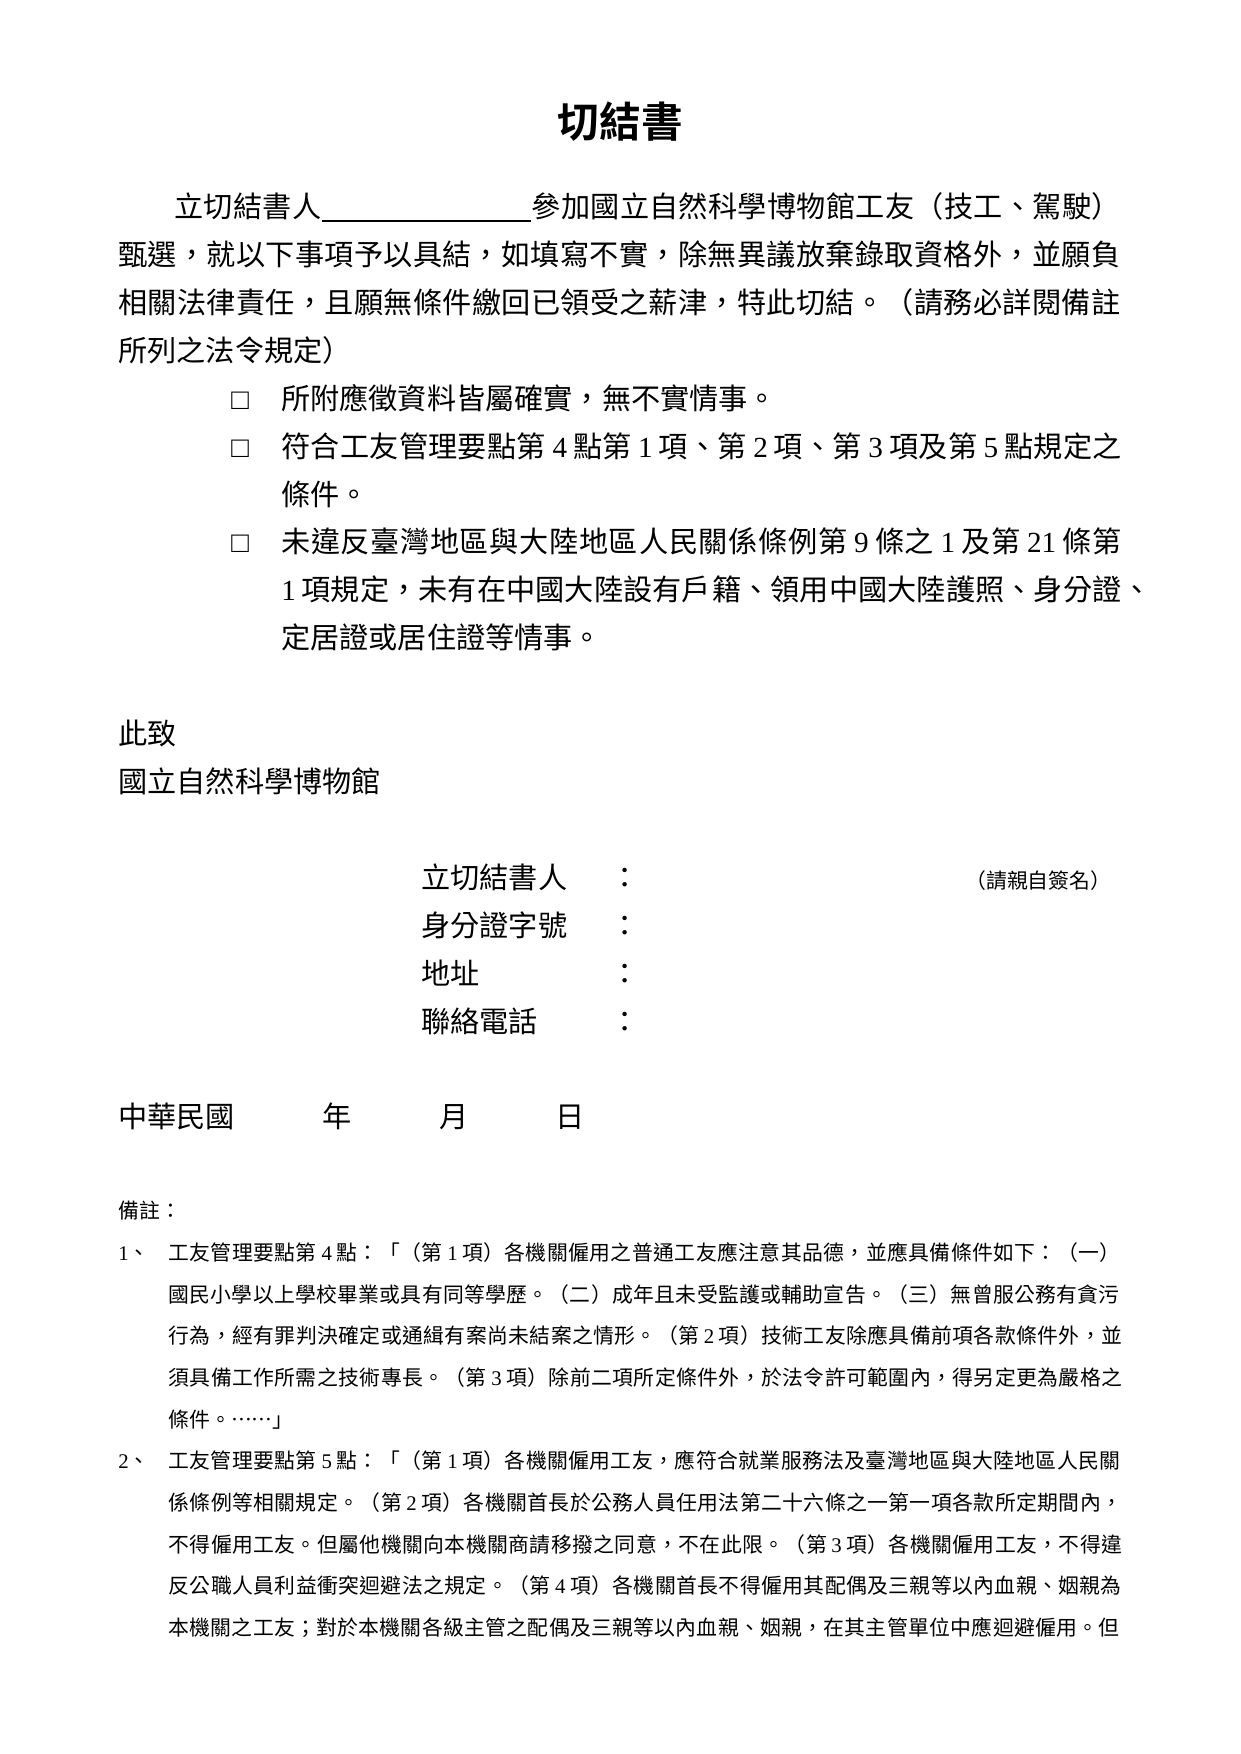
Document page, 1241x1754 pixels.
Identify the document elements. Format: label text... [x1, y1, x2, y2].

table_cell ： [599, 898, 651, 946]
table_cell [651, 898, 1122, 946]
table_cell 身分證字號 [410, 898, 599, 946]
text 國立自然科學博物館 [118, 754, 1122, 802]
table_cell ： [599, 946, 651, 994]
table_header ： [599, 850, 651, 898]
text 立切結書人 參加國立自然科學博物館工友（技工、駕駛）甄選，就以下事項予以具結，如填寫不實，除無異議放棄錄取資格外，並願負相關法律責任，且願無條件繳回已領受之薪津，特此切結。（請務必詳閱備註所列之法令規定） [118, 179, 1122, 371]
list 工友管理要點第4點：「（第1項）各機關僱用之普通工友應注意其品德，並應具備條件如下：（一）國民小學以上學校畢業或具有同等學歷。（二）成年且未受監護或輔助宣告。（三）無曾服公務有貪污行為，經有罪判決確定或通緝有案尚未結案之情形。（第2項）技術工友除應具備前項各款條件外，並須具備工作所需之技術專長。（第3項）除前二項所定條件外，於法令許可範圍內，得另定更為嚴格之條件。……」 [118, 1227, 1122, 1435]
text 中華民國 年 月 日 [118, 1089, 1122, 1137]
list 工友管理要點第5點：「（第1項）各機關僱用工友，應符合就業服務法及臺灣地區與大陸地區人民關係條例等相關規定。（第2項）各機關首長於公務人員任用法第二十六條之一第一項各款所定期間內，不得僱用工友。但屬他機關向本機關商請移撥之同意，不在此限。（第3項）各機關僱用工友，不得違反公職人員利益衝突迴避法之規定。（第4項）各機關首長不得僱用其配偶及三親等以內血親、姻親為本機關之工友；對於本機關各級主管之配偶及三親等以內血親、姻親，在其主管單位中應迴避僱用。但 [118, 1435, 1122, 1644]
list 符合工友管理要點第4點第1項、第2項、第3項及第5點規定之條件。 [231, 419, 1122, 514]
table_cell ： [599, 994, 651, 1042]
table_cell 聯絡電話 [410, 994, 599, 1042]
table_header 立切結書人 [410, 850, 599, 898]
list 所附應徵資料皆屬確實，無不實情事。 [231, 371, 1122, 419]
text 備註： [118, 1185, 1122, 1227]
text 此致 [118, 706, 1122, 754]
text 切結書 [118, 89, 1122, 149]
table_cell 地址 [410, 946, 599, 994]
table_cell [651, 946, 1122, 994]
table_header （請親自簽名） [651, 850, 1122, 898]
list 未違反臺灣地區與大陸地區人民關係條例第9條之1及第21條第1項規定，未有在中國大陸設有戶籍、領用中國大陸護照、身分證、定居證或居住證等情事。 [231, 514, 1122, 658]
table_cell [651, 994, 1122, 1042]
